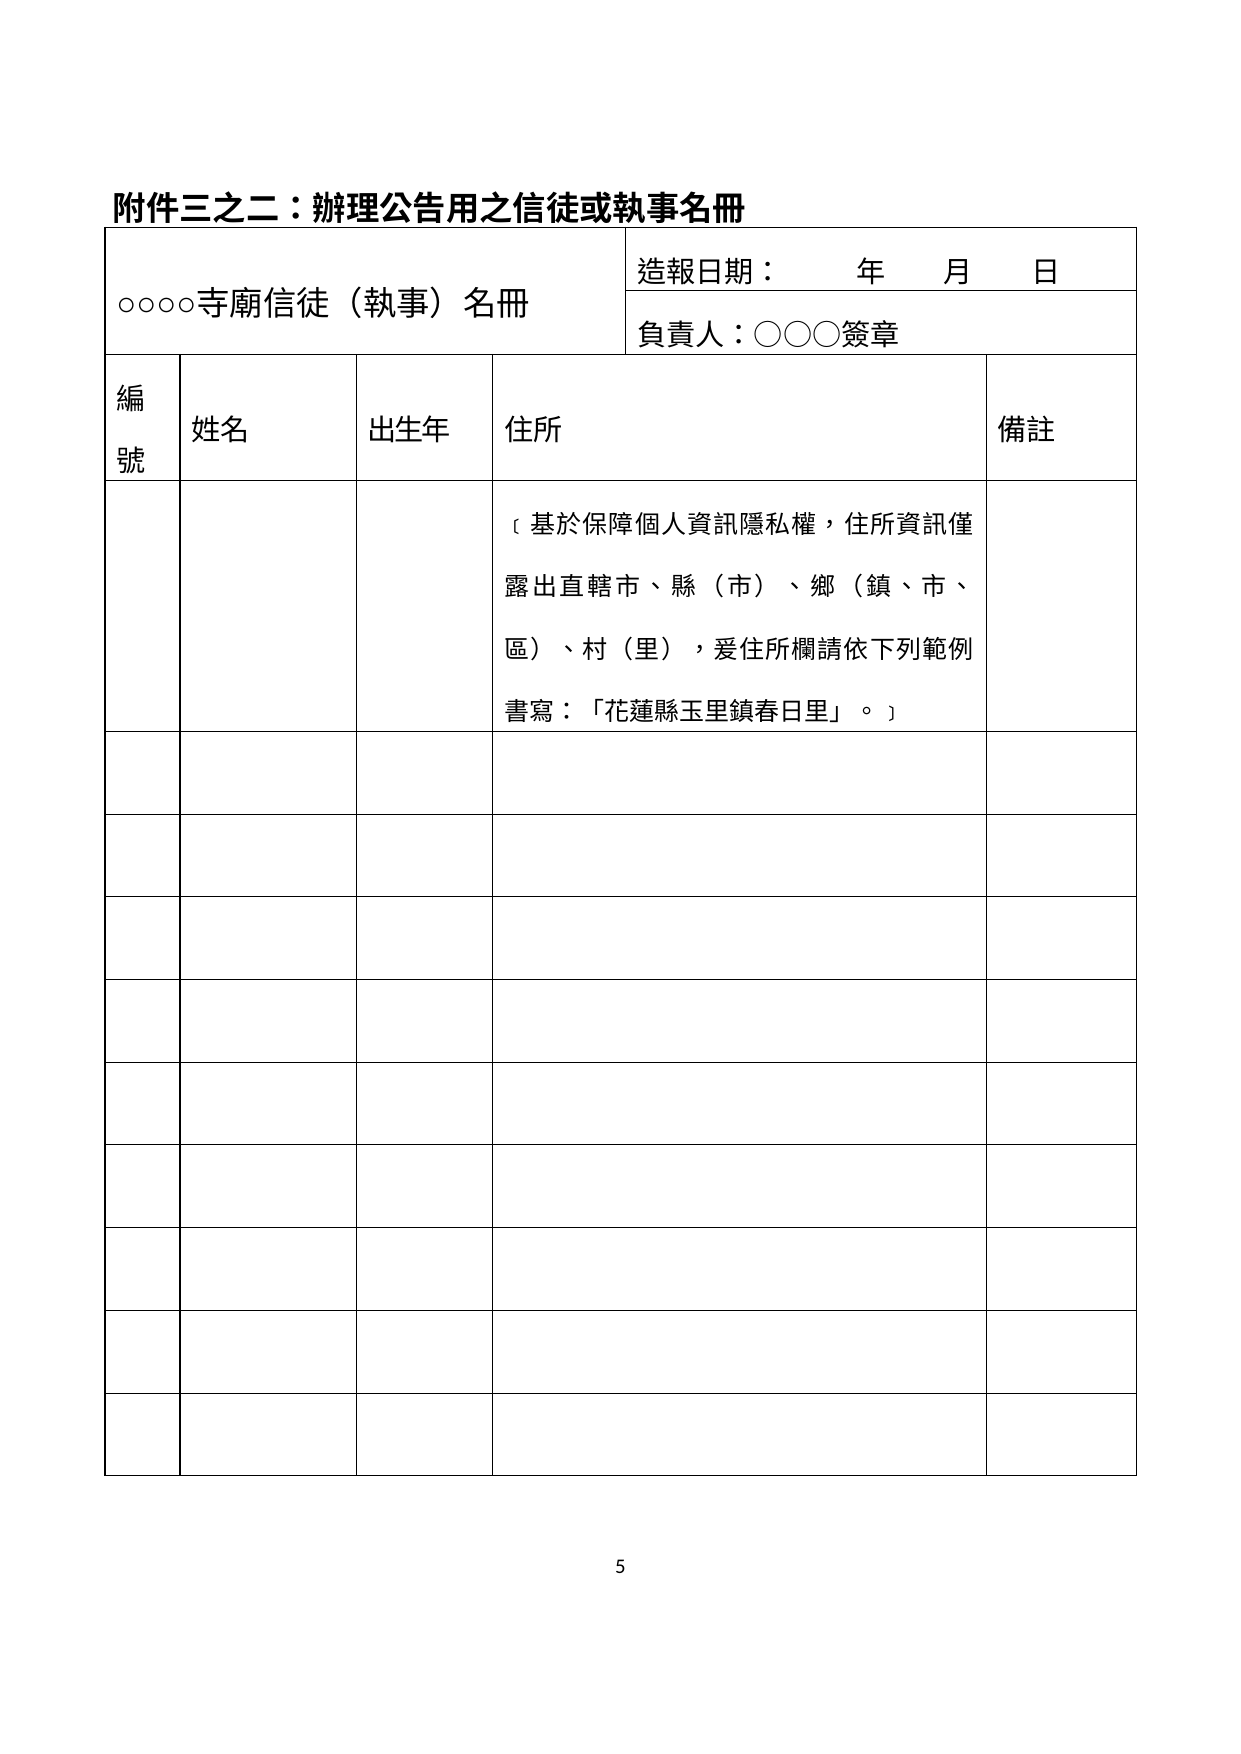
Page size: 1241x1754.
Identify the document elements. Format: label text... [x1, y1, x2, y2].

table_cell [106, 1311, 179, 1392]
table_cell [106, 1394, 179, 1475]
table_cell [357, 980, 492, 1062]
table_cell [357, 481, 492, 731]
table_cell [493, 1228, 986, 1310]
table_cell [493, 1145, 986, 1227]
table_cell [181, 1228, 356, 1310]
table_header ○○○○寺廟信徒（執事）名冊 [106, 228, 625, 354]
table_cell [181, 1145, 356, 1227]
table_cell [106, 897, 179, 979]
table_cell [357, 1394, 492, 1475]
text 附件三之二：辦理公告用之信徒或執事名冊 [112, 164, 1128, 227]
table_cell [357, 1145, 492, 1227]
table_cell [493, 1311, 986, 1392]
table_cell [987, 1063, 1136, 1144]
table_header 造報日期： 年 月 日 [626, 228, 1136, 290]
table_cell [106, 1145, 179, 1227]
table_cell [987, 1311, 1136, 1392]
table_cell [181, 815, 356, 896]
table_cell 出生年 [357, 355, 492, 480]
table_cell [106, 481, 179, 731]
table_cell [357, 815, 492, 896]
table_cell [106, 1063, 179, 1144]
table_cell 備註 [987, 355, 1136, 480]
table_cell [493, 1063, 986, 1144]
table_cell [987, 897, 1136, 979]
table_cell [181, 1311, 356, 1392]
table_cell [106, 980, 179, 1062]
table_cell [106, 732, 179, 813]
table_cell [987, 815, 1136, 896]
table_cell [106, 815, 179, 896]
table_cell [493, 897, 986, 979]
table_cell [181, 481, 356, 731]
table_cell [181, 897, 356, 979]
table_cell [493, 1394, 986, 1475]
table_cell [357, 1311, 492, 1392]
table_cell [181, 980, 356, 1062]
table_cell 住所 [493, 355, 986, 480]
table_cell [357, 1063, 492, 1144]
table_cell ﹝基於保障個人資訊隱私權，住所資訊僅露出直轄市、縣（市）、鄉（鎮、市、區）、村（里），爰住所欄請依下列範例書寫：「花蓮縣玉里鎮春日里」。﹞ [493, 481, 986, 731]
table_cell [106, 1228, 179, 1310]
table_cell [987, 980, 1136, 1062]
table_cell [181, 1063, 356, 1144]
table_cell [987, 1228, 1136, 1310]
table_cell [181, 732, 356, 813]
table_cell 編號 [106, 355, 179, 480]
table_cell [987, 1394, 1136, 1475]
table_cell [987, 732, 1136, 813]
table_cell 姓名 [181, 355, 356, 480]
table_cell [357, 897, 492, 979]
table_cell [493, 980, 986, 1062]
table_cell [493, 732, 986, 813]
table_cell [357, 1228, 492, 1310]
table_cell [493, 815, 986, 896]
table_cell 負責人：○○○簽章 [626, 291, 1136, 354]
table_cell [357, 732, 492, 813]
table_cell [181, 1394, 356, 1475]
table_cell [987, 1145, 1136, 1227]
table_cell [987, 481, 1136, 731]
